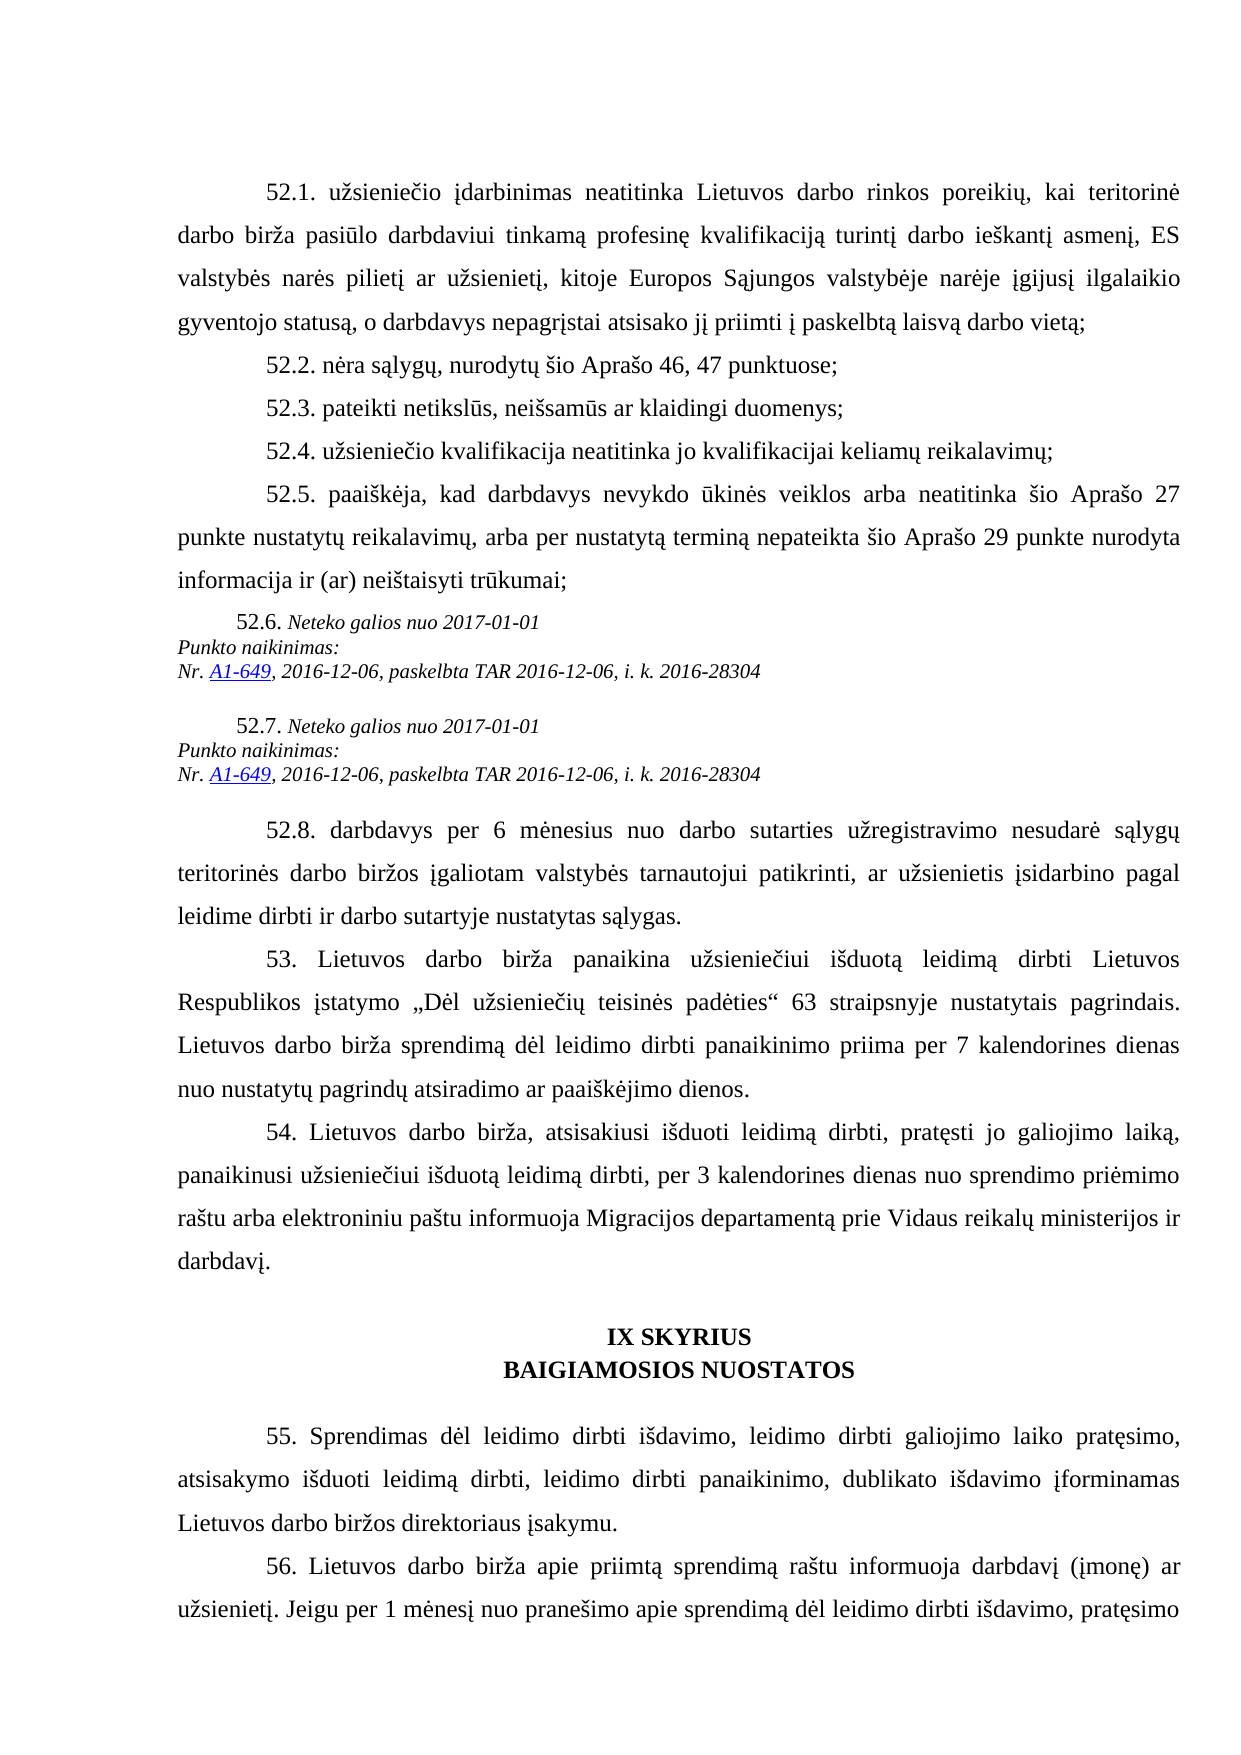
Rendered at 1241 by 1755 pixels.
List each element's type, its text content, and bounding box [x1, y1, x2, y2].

text 52.5. paaiškėja, kad darbdavys nevykdo ūkinės veiklos arba neatitinka šio Aprašo 27 punkte nustatytų reikalavimų, arba per nustatytą terminą nepateikta šio Aprašo 29 punkte nurodyta informacija ir (ar) neištaisyti trūkumai; [177, 479, 1181, 594]
text Punkto naikinimas: [177, 738, 1181, 762]
text 54. Lietuvos darbo birža, atsisakiusi išduoti leidimą dirbti, pratęsti jo galiojimo laiką, panaikinusi užsieniečiui išduotą leidimą dirbti, per 3 kalendorines dienas nuo sprendimo priėmimo raštu arba elektroniniu paštu informuoja Migracijos departamentą prie Vidaus reikalų ministerijos ir darbdavį. [177, 1117, 1181, 1275]
text 52.8. darbdavys per 6 mėnesius nuo darbo sutarties užregistravimo nesudarė sąlygų teritorinės darbo biržos įgaliotam valstybės tarnautojui patikrinti, ar užsienietis įsidarbino pagal leidime dirbti ir darbo sutartyje nustatytas sąlygas. [177, 815, 1181, 930]
text 55. Sprendimas dėl leidimo dirbti išdavimo, leidimo dirbti galiojimo laiko pratęsimo, atsisakymo išduoti leidimą dirbti, leidimo dirbti panaikinimo, dublikato išdavimo įforminamas Lietuvos darbo biržos direktoriaus įsakymu. [177, 1421, 1181, 1536]
text 52.6. Neteko galios nuo 2017-01-01 [177, 608, 1181, 635]
text 52.1. užsieniečio įdarbinimas neatitinka Lietuvos darbo rinkos poreikių, kai teritorinė darbo birža pasiūlo darbdaviui tinkamą profesinę kvalifikaciją turintį darbo ieškantį asmenį, ES valstybės narės pilietį ar užsienietį, kitoje Europos Sąjungos valstybėje narėje įgijusį ilgalaikio gyventojo statusą, o darbdavys nepagrįstai atsisako jį priimti į paskelbtą laisvą darbo vietą; [177, 177, 1181, 335]
text Nr. A1-649, 2016-12-06, paskelbta TAR 2016-12-06, i. k. 2016-28304 [177, 659, 1181, 683]
text Punkto naikinimas: [177, 635, 1181, 659]
text Nr. A1-649, 2016-12-06, paskelbta TAR 2016-12-06, i. k. 2016-28304 [177, 762, 1181, 786]
text IX SKYRIUS [177, 1322, 1181, 1351]
text 52.4. užsieniečio kvalifikacija neatitinka jo kvalifikacijai keliamų reikalavimų; [177, 436, 1181, 465]
text 53. Lietuvos darbo birža panaikina užsieniečiui išduotą leidimą dirbti Lietuvos Respublikos įstatymo „Dėl užsieniečių teisinės padėties“ 63 straipsnyje nustatytais pagrindais. Lietuvos darbo birža sprendimą dėl leidimo dirbti panaikinimo priima per 7 kalendorines dienas nuo nustatytų pagrindų atsiradimo ar paaiškėjimo dienos. [177, 944, 1181, 1102]
text 52.2. nėra sąlygų, nurodytų šio Aprašo 46, 47 punktuose; [177, 350, 1181, 378]
text 52.7. Neteko galios nuo 2017-01-01 [177, 712, 1181, 738]
text BAIGIAMOSIOS NUOSTATOS [177, 1355, 1181, 1384]
text 56. Lietuvos darbo birža apie priimtą sprendimą raštu informuoja darbdavį (įmonę) ar užsienietį. Jeigu per 1 mėnesį nuo pranešimo apie sprendimą dėl leidimo dirbti išdavimo, pratęsimo [177, 1551, 1181, 1623]
text 52.3. pateikti netikslūs, neišsamūs ar klaidingi duomenys; [177, 393, 1181, 422]
